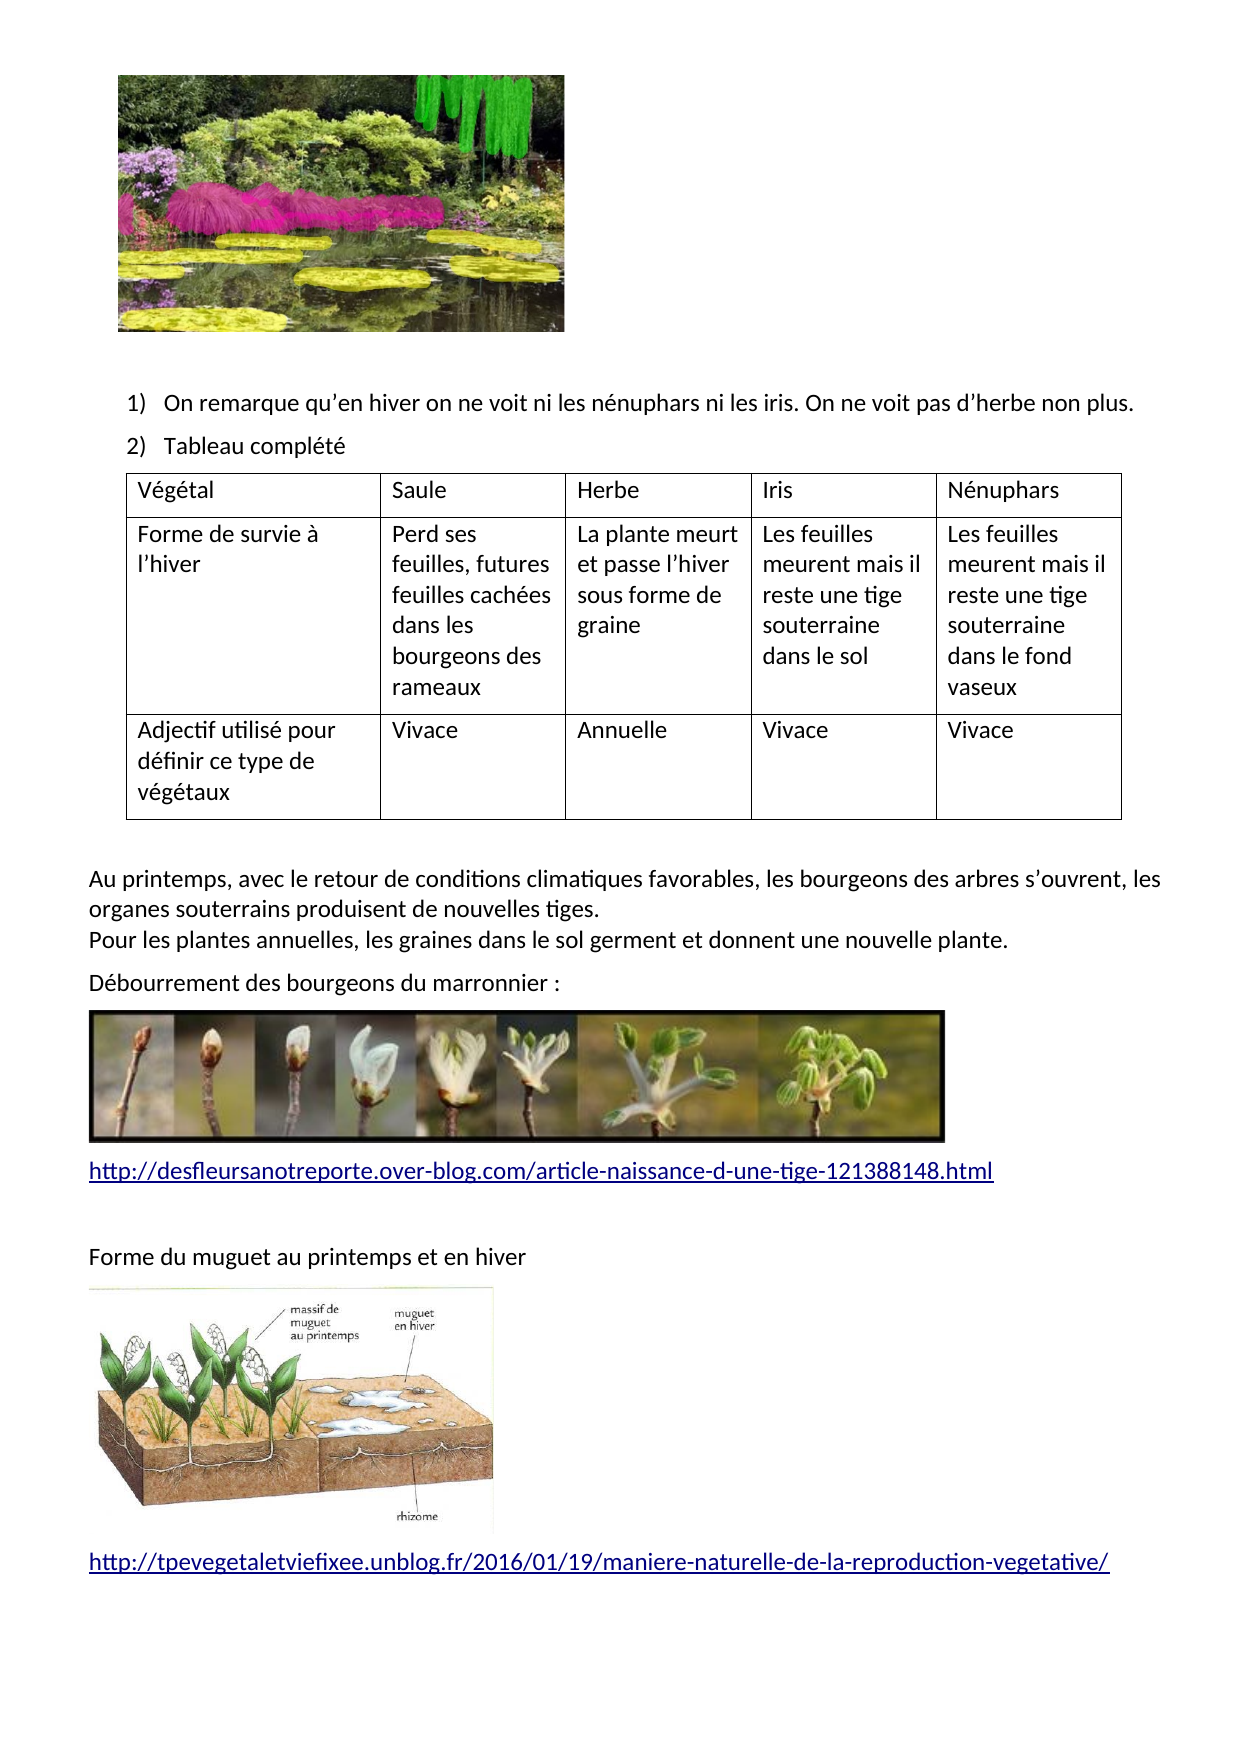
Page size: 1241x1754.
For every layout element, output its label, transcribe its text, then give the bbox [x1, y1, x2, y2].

table_cell Annuelle [566, 715, 751, 819]
table_cell Perd ses feuilles, futures feuilles cachées dans les bourgeons des rameaux [381, 518, 565, 714]
list Tableau complété [126, 430, 1167, 460]
text http://desfleursanotreporte.over-blog.com/article-naissance-d-une-tige-121388148.html [89, 1155, 1167, 1186]
table_header Nénuphars [937, 474, 1121, 517]
text Débourrement des bourgeons du marronnier : [89, 967, 1167, 997]
text Forme du muguet au printemps et en hiver [89, 1241, 1167, 1272]
table_cell Vivace [752, 715, 936, 819]
table_cell Vivace [937, 715, 1121, 819]
text http://tpevegetaletviefixee.unblog.fr/2016/01/19/maniere-naturelle-de-la-reproduction-vegetative/ [89, 1546, 1167, 1576]
table_cell Adjectif utilisé pour définir ce type de végétaux [127, 715, 380, 819]
table_header Herbe [566, 474, 751, 517]
table_cell Vivace [381, 715, 565, 819]
table_cell La plante meurt et passe l’hiver sous forme de graine [566, 518, 751, 714]
table_header Végétal [127, 474, 380, 517]
list On remarque qu’en hiver on ne voit ni les nénuphars ni les iris. On ne voit pas d’herbe non plus. [126, 387, 1167, 417]
table_header Iris [752, 474, 936, 517]
table_header Saule [381, 474, 565, 517]
table_cell Les feuilles meurent mais il reste une tige souterraine dans le fond vaseux [937, 518, 1121, 714]
table_cell Forme de survie à l’hiver [127, 518, 380, 714]
text Au printemps, avec le retour de conditions climatiques favorables, les bourgeons des arbres s’ouvrent, les organes souterrains produisent de nouvelles tiges. [89, 863, 1167, 924]
text Pour les plantes annuelles, les graines dans le sol germent et donnent une nouvelle plante. [89, 924, 1167, 954]
table_cell Les feuilles meurent mais il reste une tige souterraine dans le sol [752, 518, 936, 714]
